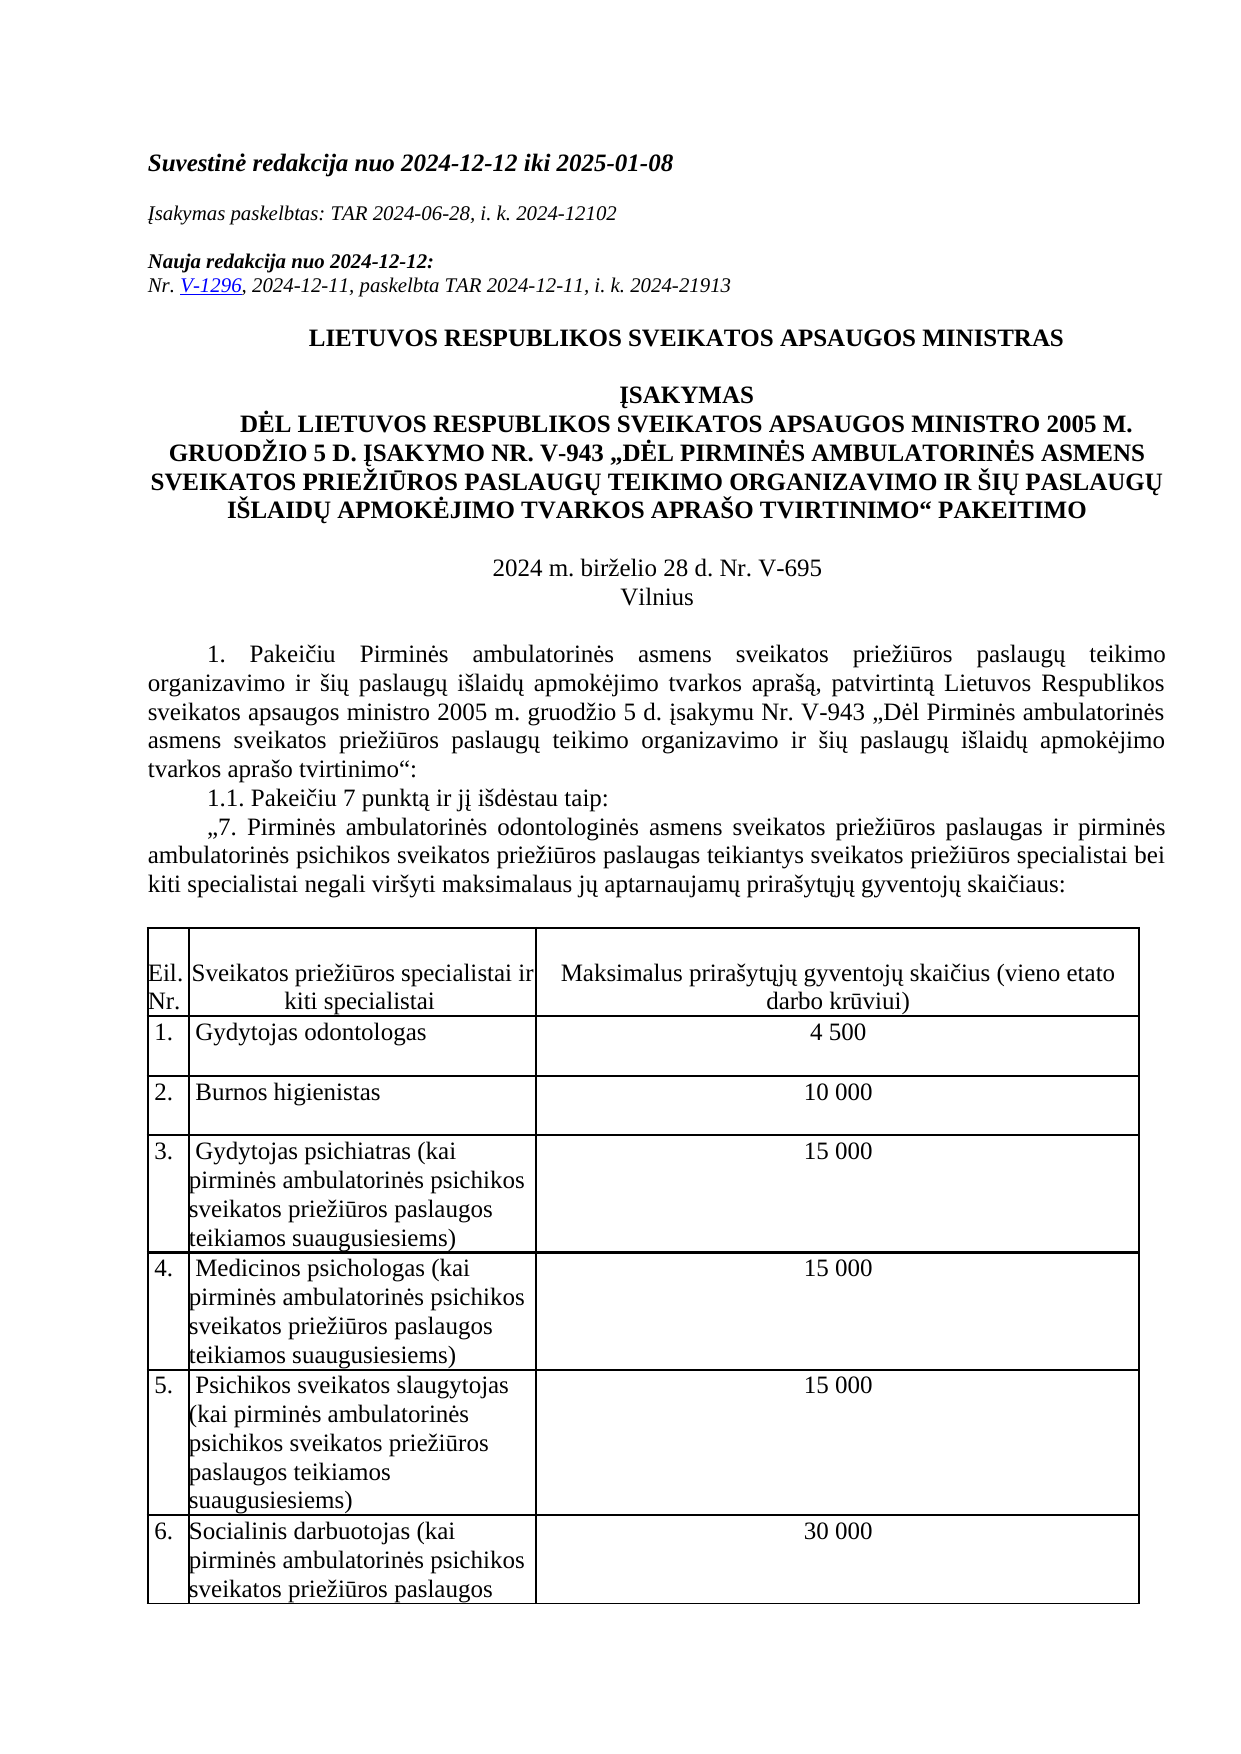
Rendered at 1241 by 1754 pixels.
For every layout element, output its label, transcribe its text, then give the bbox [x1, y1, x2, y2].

table_cell Socialinis darbuotojas (kai pirminės ambulatorinės psichikos sveikatos priežiūros paslaugos [190, 1516, 535, 1603]
table_cell 5. [149, 1371, 188, 1514]
table_cell Psichikos sveikatos slaugytojas (kai pirminės ambulatorinės psichikos sveikatos priežiūros paslaugos teikiamos suaugusiesiems) [190, 1371, 535, 1514]
table_cell Gydytojas psichiatras (kai pirminės ambulatorinės psichikos sveikatos priežiūros paslaugos teikiamos suaugusiesiems) [190, 1136, 535, 1251]
text „7. Pirminės ambulatorinės odontologinės asmens sveikatos priežiūros paslaugas ir pirminės ambulatorinės psichikos sveikatos priežiūros paslaugas teikiantys sveikatos priežiūros specialistai bei kiti specialistai negali viršyti maksimalaus jų aptarnaujamų prirašytųjų gyventojų skaičiaus: [148, 812, 1166, 898]
text 1. Pakeičiu Pirminės ambulatorinės asmens sveikatos priežiūros paslaugų teikimo organizavimo ir šių paslaugų išlaidų apmokėjimo tvarkos aprašą, patvirtintą Lietuvos Respublikos sveikatos apsaugos ministro 2005 m. gruodžio 5 d. įsakymu Nr. V-943 „Dėl Pirminės ambulatorinės asmens sveikatos priežiūros paslaugų teikimo organizavimo ir šių paslaugų išlaidų apmokėjimo tvarkos aprašo tvirtinimo“: [148, 639, 1166, 783]
table_cell [1140, 1015, 1149, 1075]
text Suvestinė redakcija nuo 2024-12-12 iki 2025-01-08 [148, 148, 1166, 176]
table_cell [1140, 1251, 1149, 1368]
table_cell 30 000 [537, 1516, 1138, 1603]
table_cell [1140, 1075, 1149, 1134]
table_cell 4. [149, 1254, 188, 1368]
table_cell 10 000 [537, 1077, 1138, 1134]
table_cell 1. [149, 1017, 188, 1075]
table_cell [1140, 1134, 1149, 1251]
table_cell [1140, 1514, 1149, 1603]
table_cell 2. [149, 1077, 188, 1134]
table_cell 4 500 [537, 1017, 1138, 1075]
table_cell 15 000 [537, 1136, 1138, 1251]
table_header Eil. Nr. [149, 929, 188, 1015]
text Nauja redakcija nuo 2024-12-12: [148, 249, 1166, 273]
text Nr. V-1296, 2024-12-11, paskelbta TAR 2024-12-11, i. k. 2024-21913 [148, 273, 1166, 297]
table_header Sveikatos priežiūros specialistai ir kiti specialistai [190, 929, 535, 1015]
table_header [1140, 927, 1149, 1015]
table_cell 6. [149, 1516, 188, 1603]
text ĮSAKYMAS [148, 381, 1166, 409]
table_cell 15 000 [537, 1371, 1138, 1514]
table_header Maksimalus prirašytųjų gyventojų skaičius (vieno etato darbo krūviui) [537, 929, 1138, 1015]
table_cell [1140, 1369, 1149, 1514]
table_cell Burnos higienistas [190, 1077, 535, 1134]
text LIETUVOS RESPUBLIKOS SVEIKATOS APSAUGOS MINISTRAS [148, 323, 1166, 352]
text Įsakymas paskelbtas: TAR 2024-06-28, i. k. 2024-12102 [148, 201, 1166, 224]
text 1.1. Pakeičiu 7 punktą ir jį išdėstau taip: [148, 783, 1166, 812]
table_cell Medicinos psichologas (kai pirminės ambulatorinės psichikos sveikatos priežiūros paslaugos teikiamos suaugusiesiems) [190, 1254, 535, 1368]
table_cell 15 000 [537, 1254, 1138, 1368]
table_cell 3. [149, 1136, 188, 1251]
table_cell Gydytojas odontologas [190, 1017, 535, 1075]
text 2024 m. birželio 28 d. Nr. V-695 Vilnius [148, 553, 1166, 611]
text DĖL LIETUVOS RESPUBLIKOS SVEIKATOS APSAUGOS MINISTRO 2005 M. GRUODŽIO 5 D. ĮSAKYMO NR. V-943 „DĖL PIRMINĖS AMBULATORINĖS ASMENS SVEIKATOS PRIEŽIŪROS PASLAUGŲ TEIKIMO ORGANIZAVIMO IR ŠIŲ PASLAUGŲ IŠLAIDŲ APMOKĖJIMO TVARKOS APRAŠO TVIRTINIMO“ PAKEITIMO [148, 409, 1166, 524]
